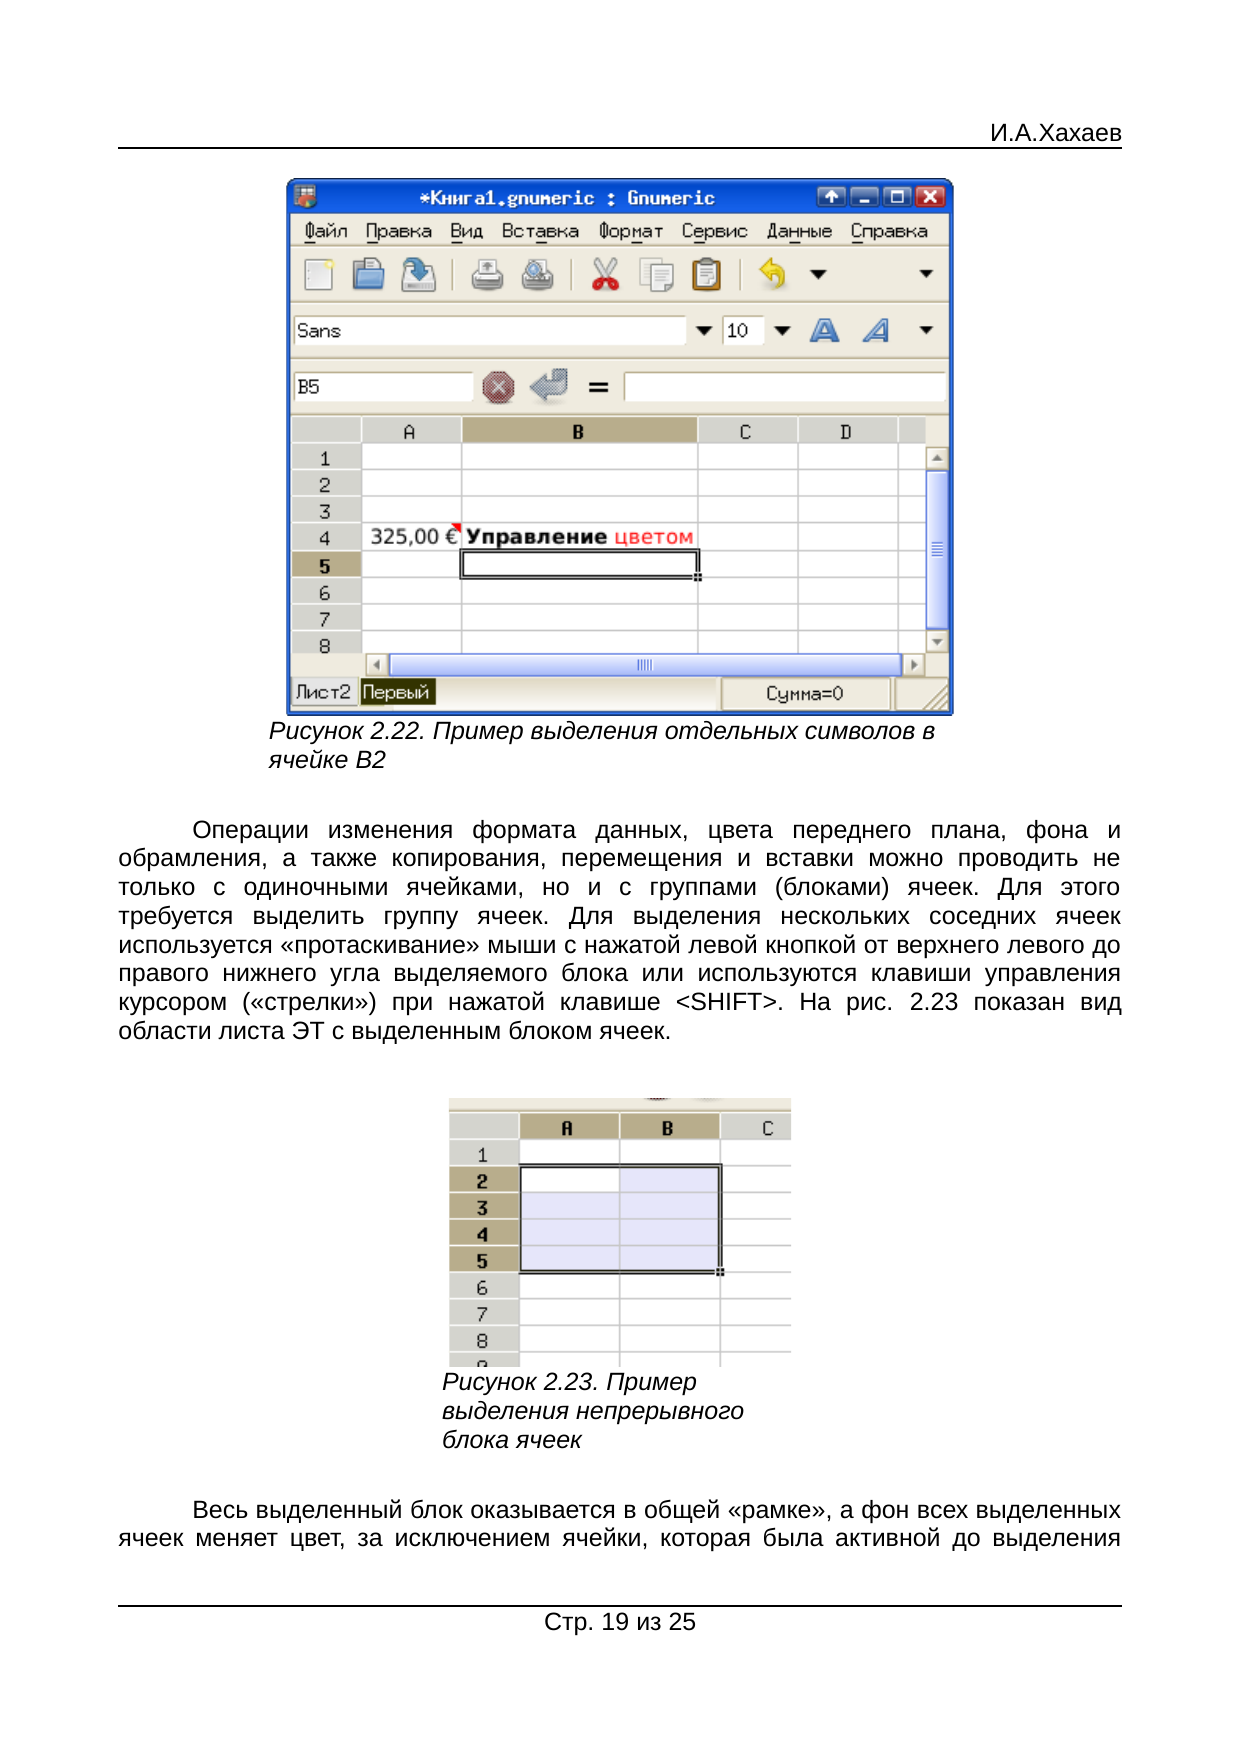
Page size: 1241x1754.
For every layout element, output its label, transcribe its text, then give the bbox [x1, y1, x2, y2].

picture [448, 1098, 792, 1367]
text Операции изменения формата данных, цвета переднего плана, фона и обрамления, а также копирования, перемещения и вставки можно проводить не только с одиночными ячейками, но и с группами (блоками) ячеек. Для этого требуется выделить группу ячеек. Для выделения нескольких соседних ячеек используется «протаскивание» мыши с нажатой левой кнопкой от верхнего левого до правого нижнего угла выделяемого блока или используются клавиши управления курсором («стрелки») при нажатой клавише <SHIFT>. На рис. 2.23 показан вид области листа ЭТ с выделенным блоком ячеек. [118, 814, 1122, 1044]
text Весь выделенный блок оказывается в общей «рамке», а фон всех выделенных ячеек меняет цвет, за исключением ячейки, которая была активной до выделения [118, 1494, 1122, 1552]
picture [286, 178, 954, 716]
text Рисунок 2.22. Пример выделения отдельных символов в ячейке B2 [269, 191, 971, 773]
text Рисунок 2.23. Пример выделения непрерывного блока ячеек [442, 1111, 798, 1453]
